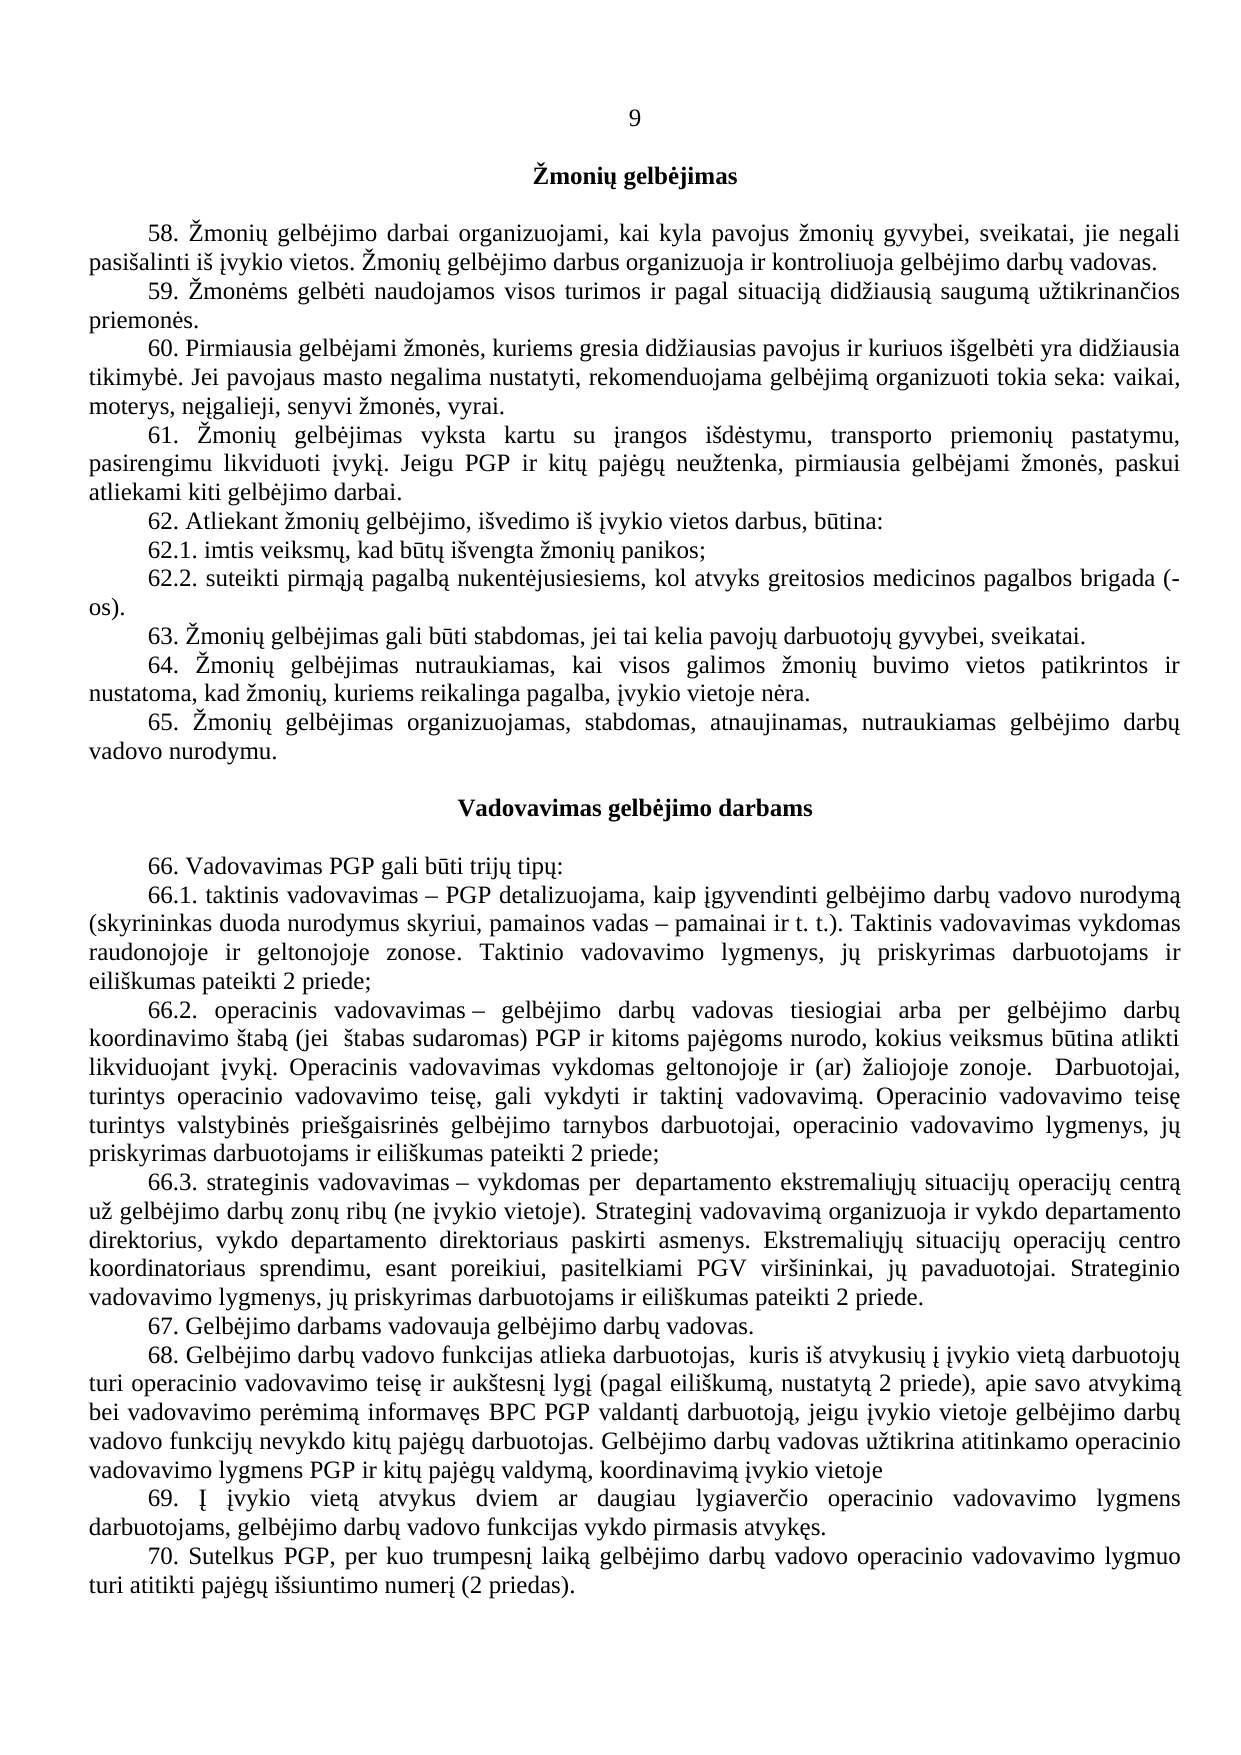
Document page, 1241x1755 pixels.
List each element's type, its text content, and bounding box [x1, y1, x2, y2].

text 68. Gelbėjimo darbų vadovo funkcijas atlieka darbuotojas, kuris iš atvykusių į įvykio vietą darbuotojų turi operacinio vadovavimo teisę ir aukštesnį lygį (pagal eiliškumą, nustatytą 2 priede), apie savo atvykimą bei vadovavimo perėmimą informavęs BPC PGP valdantį darbuotoją, jeigu įvykio vietoje gelbėjimo darbų vadovo funkcijų nevykdo kitų pajėgų darbuotojas. Gelbėjimo darbų vadovas užtikrina atitinkamo operacinio vadovavimo lygmens PGP ir kitų pajėgų valdymą, koordinavimą įvykio vietoje [89, 1340, 1181, 1483]
text 66. Vadovavimas PGP gali būti trijų tipų: [89, 851, 1181, 880]
text 69. Į įvykio vietą atvykus dviem ar daugiau lygiaverčio operacinio vadovavimo lygmens darbuotojams, gelbėjimo darbų vadovo funkcijas vykdo pirmasis atvykęs. [89, 1483, 1181, 1541]
text 66.2. operacinis vadovavimas – gelbėjimo darbų vadovas tiesiogiai arba per gelbėjimo darbų koordinavimo štabą (jei štabas sudaromas) PGP ir kitoms pajėgoms nurodo, kokius veiksmus būtina atlikti likviduojant įvykį. Operacinis vadovavimas vykdomas geltonojoje ir (ar) žaliojoje zonoje. Darbuotojai, turintys operacinio vadovavimo teisę, gali vykdyti ir taktinį vadovavimą. Operacinio vadovavimo teisę turintys valstybinės priešgaisrinės gelbėjimo tarnybos darbuotojai, operacinio vadovavimo lygmenys, jų priskyrimas darbuotojams ir eiliškumas pateikti 2 priede; [89, 995, 1181, 1167]
text Žmonių gelbėjimas [89, 161, 1181, 190]
text 65. Žmonių gelbėjimas organizuojamas, stabdomas, atnaujinamas, nutraukiamas gelbėjimo darbų vadovo nurodymu. [89, 707, 1181, 765]
text 70. Sutelkus PGP, per kuo trumpesnį laiką gelbėjimo darbų vadovo operacinio vadovavimo lygmuo turi atitikti pajėgų išsiuntimo numerį (2 priedas). [89, 1541, 1181, 1598]
text 62.1. imtis veiksmų, kad būtų išvengta žmonių panikos; [89, 535, 1181, 563]
text 67. Gelbėjimo darbams vadovauja gelbėjimo darbų vadovas. [89, 1311, 1181, 1340]
text 58. Žmonių gelbėjimo darbai organizuojami, kai kyla pavojus žmonių gyvybei, sveikatai, jie negali pasišalinti iš įvykio vietos. Žmonių gelbėjimo darbus organizuoja ir kontroliuoja gelbėjimo darbų vadovas. [89, 218, 1181, 276]
text 62. Atliekant žmonių gelbėjimo, išvedimo iš įvykio vietos darbus, būtina: [89, 506, 1181, 535]
text 66.1. taktinis vadovavimas – PGP detalizuojama, kaip įgyvendinti gelbėjimo darbų vadovo nurodymą (skyrininkas duoda nurodymus skyriui, pamainos vadas – pamainai ir t. t.). Taktinis vadovavimas vykdomas raudonojoje ir geltonojoje zonose. Taktinio vadovavimo lygmenys, jų priskyrimas darbuotojams ir eiliškumas pateikti 2 priede; [89, 880, 1181, 995]
text 63. Žmonių gelbėjimas gali būti stabdomas, jei tai kelia pavojų darbuotojų gyvybei, sveikatai. [89, 621, 1181, 650]
text 59. Žmonėms gelbėti naudojamos visos turimos ir pagal situaciją didžiausią saugumą užtikrinančios priemonės. [89, 276, 1181, 333]
text 66.3. strateginis vadovavimas – vykdomas per departamento ekstremaliųjų situacijų operacijų centrą už gelbėjimo darbų zonų ribų (ne įvykio vietoje). Strateginį vadovavimą organizuoja ir vykdo departamento direktorius, vykdo departamento direktoriaus paskirti asmenys. Ekstremaliųjų situacijų operacijų centro koordinatoriaus sprendimu, esant poreikiui, pasitelkiami PGV viršininkai, jų pavaduotojai. Strateginio vadovavimo lygmenys, jų priskyrimas darbuotojams ir eiliškumas pateikti 2 priede. [89, 1167, 1181, 1311]
text 61. Žmonių gelbėjimas vyksta kartu su įrangos išdėstymu, transporto priemonių pastatymu, pasirengimu likviduoti įvykį. Jeigu PGP ir kitų pajėgų neužtenka, pirmiausia gelbėjami žmonės, paskui atliekami kiti gelbėjimo darbai. [89, 420, 1181, 506]
text 62.2. suteikti pirmąją pagalbą nukentėjusiesiems, kol atvyks greitosios medicinos pagalbos brigada (-os). [89, 563, 1181, 621]
text Vadovavimas gelbėjimo darbams [89, 793, 1181, 822]
text 64. Žmonių gelbėjimas nutraukiamas, kai visos galimos žmonių buvimo vietos patikrintos ir nustatoma, kad žmonių, kuriems reikalinga pagalba, įvykio vietoje nėra. [89, 650, 1181, 707]
text 60. Pirmiausia gelbėjami žmonės, kuriems gresia didžiausias pavojus ir kuriuos išgelbėti yra didžiausia tikimybė. Jei pavojaus masto negalima nustatyti, rekomenduojama gelbėjimą organizuoti tokia seka: vaikai, moterys, neįgalieji, senyvi žmonės, vyrai. [89, 333, 1181, 420]
